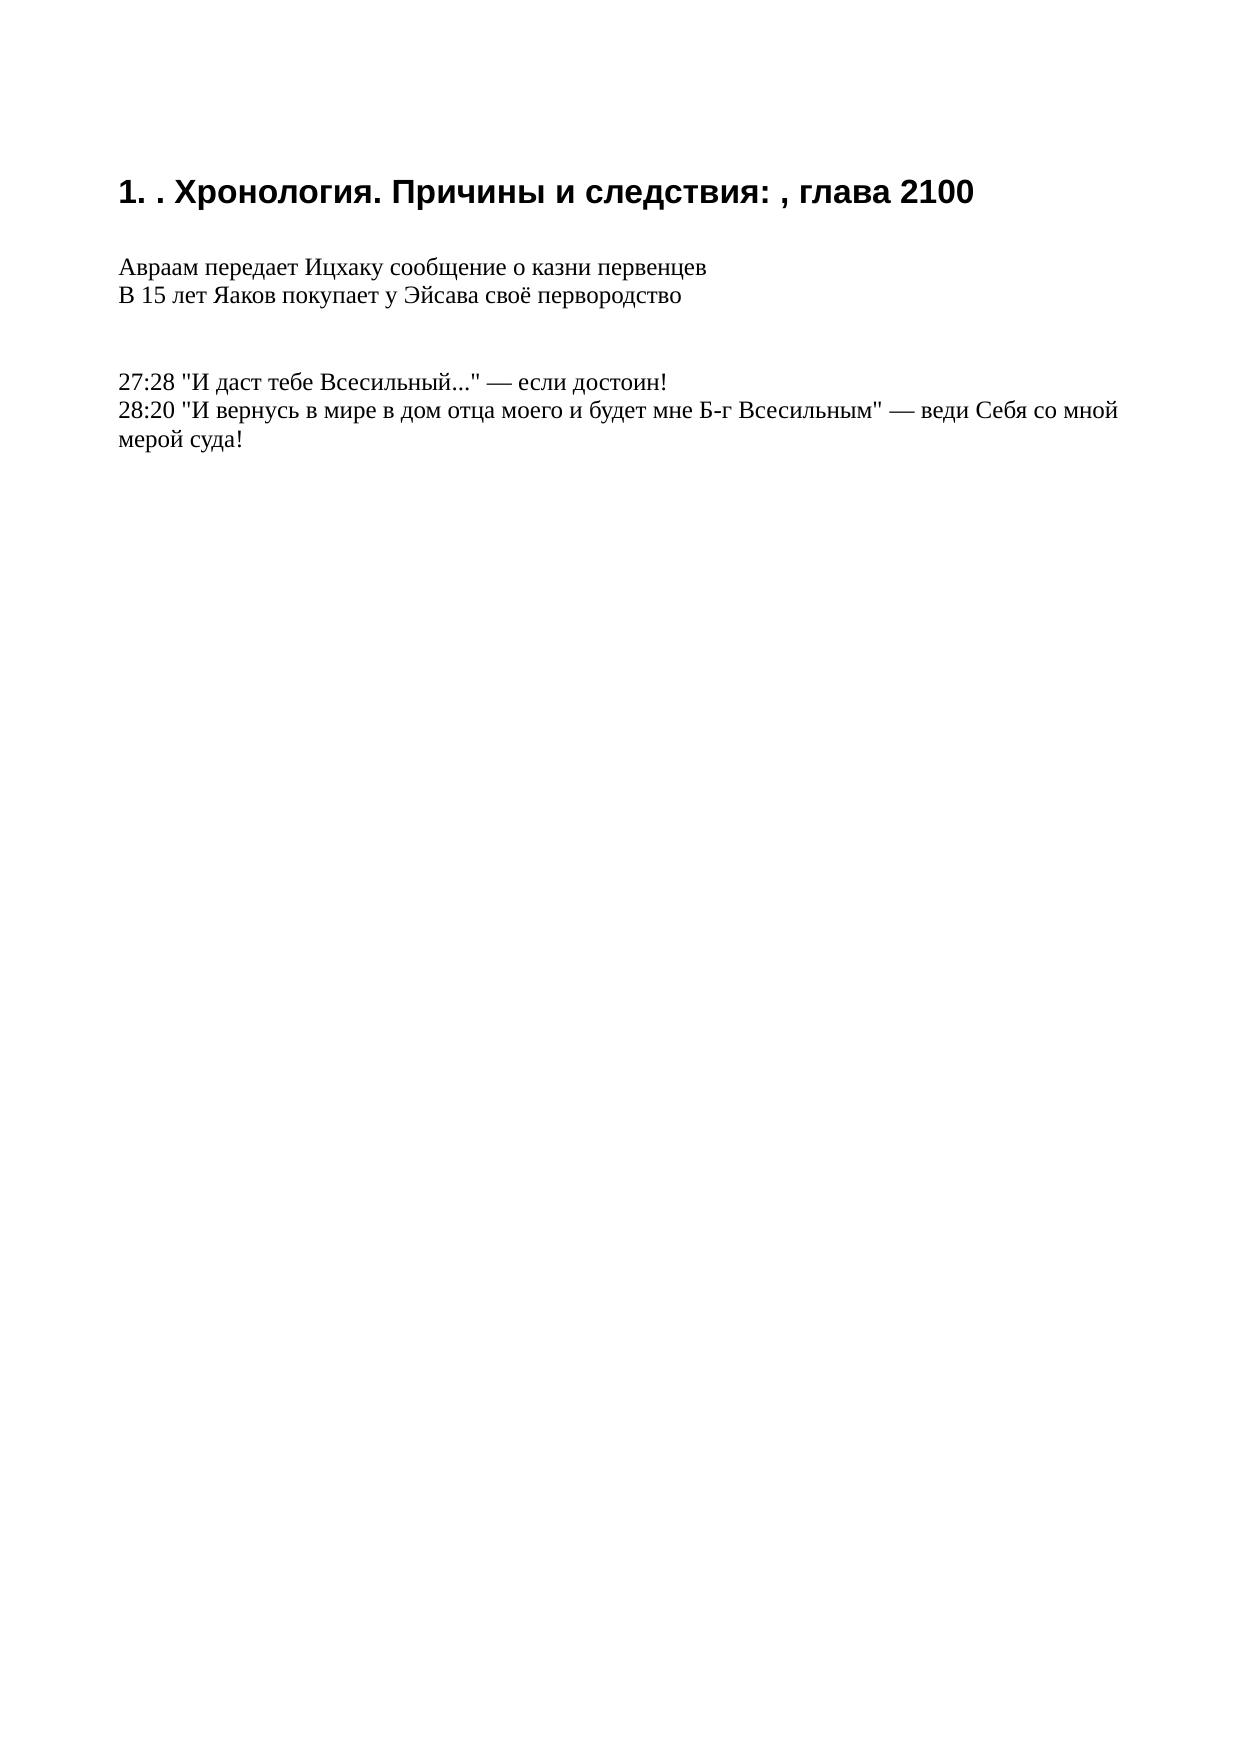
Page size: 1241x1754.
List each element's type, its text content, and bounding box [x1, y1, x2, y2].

subtitle . Хронология. Причины и следствия: , глава 2100 [118, 147, 1122, 176]
text 27:28 "И даст тебе Всесильный..." — если достоин! [118, 319, 1122, 348]
text В 15 лет Яаков покупает у Эйсава своё первородство [118, 233, 1122, 262]
text 28:20 "И вернусь в мире в дом отца моего и будет мне Б-г Всесильным" — веди Себя со мной мерой суда! [118, 348, 1122, 406]
text Авраам передает Ицхаку сообщение о казни первенцев [118, 204, 1122, 233]
